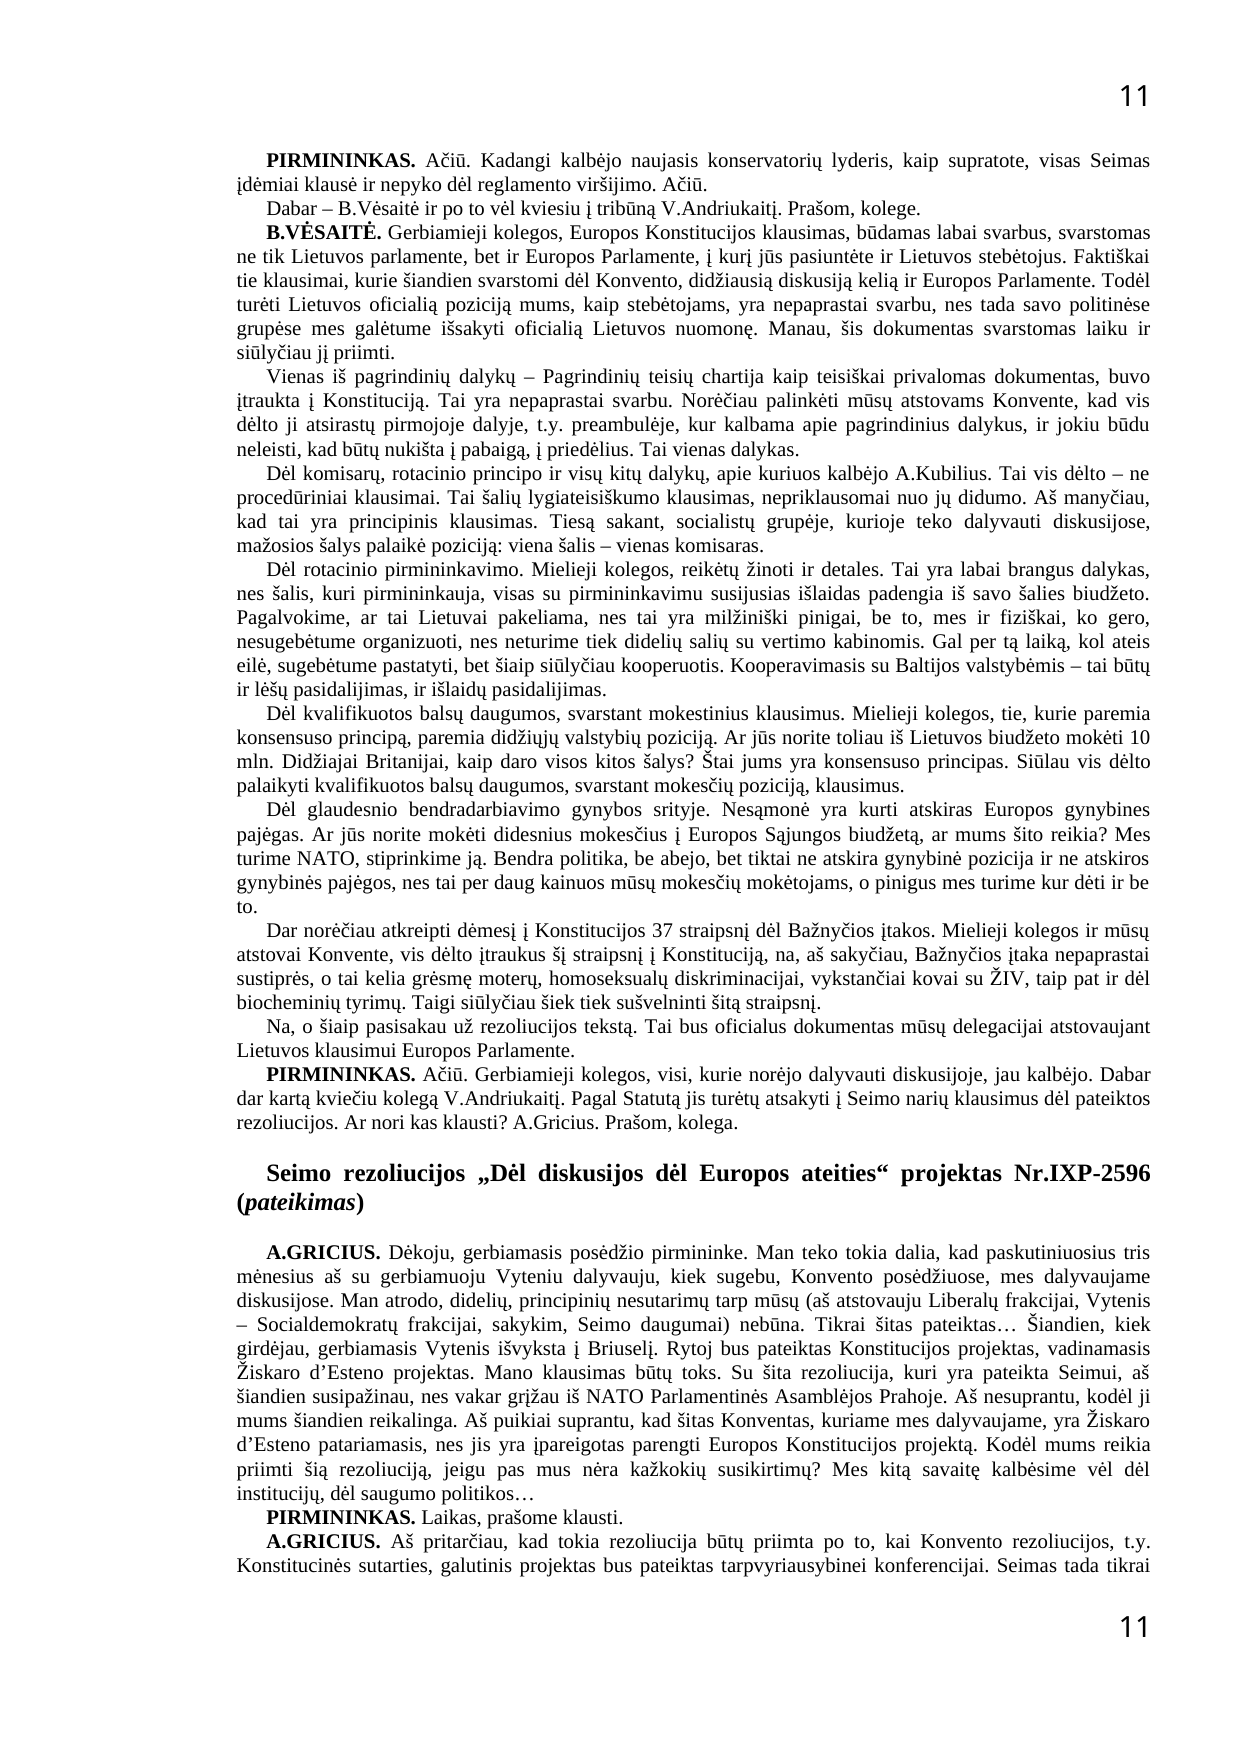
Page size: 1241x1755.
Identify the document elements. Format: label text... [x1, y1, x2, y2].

text PIRMININKAS. Ačiū. Kadangi kalbėjo naujasis konservatorių lyderis, kaip supratote, visas Seimas įdėmiai klausė ir nepyko dėl reglamento viršijimo. Ačiū. [236, 148, 1152, 196]
text PIRMININKAS. Laikas, prašome klausti. [236, 1504, 1152, 1529]
text Vienas iš pagrindinių dalykų – Pagrindinių teisių chartija kaip teisiškai privalomas dokumentas, buvo įtraukta į Konstituciją. Tai yra nepaprastai svarbu. Norėčiau palinkėti mūsų atstovams Konvente, kad vis dėlto ji atsirastų pirmojoje dalyje, t.y. preambulėje, kur kalbama apie pagrindinius dalykus, ir jokiu būdu neleisti, kad būtų nukišta į pabaigą, į priedėlius. Tai vienas dalykas. [236, 364, 1152, 461]
text Dėl komisarų, rotacinio principo ir visų kitų dalykų, apie kuriuos kalbėjo A.Kubilius. Tai vis dėlto – ne procedūriniai klausimai. Tai šalių lygiateisiškumo klausimas, nepriklausomai nuo jų didumo. Aš manyčiau, kad tai yra principinis klausimas. Tiesą sakant, socialistų grupėje, kurioje teko dalyvauti diskusijose, mažosios šalys palaikė poziciją: viena šalis – vienas komisaras. [236, 461, 1152, 557]
text A.GRICIUS. Dėkoju, gerbiamasis posėdžio pirmininke. Man teko tokia dalia, kad paskutiniuosius tris mėnesius aš su gerbiamuoju Vyteniu dalyvauju, kiek sugebu, Konvento posėdžiuose, mes dalyvaujame diskusijose. Man atrodo, didelių, principinių nesutarimų tarp mūsų (aš atstovauju Liberalų frakcijai, Vytenis – Socialdemokratų frakcijai, sakykim, Seimo daugumai) nebūna. Tikrai šitas pateiktas… Šiandien, kiek girdėjau, gerbiamasis Vytenis išvyksta į Briuselį. Rytoj bus pateiktas Konstitucijos projektas, vadinamasis Žiskaro d’Esteno projektas. Mano klausimas būtų toks. Su šita rezoliucija, kuri yra pateikta Seimui, aš šiandien susipažinau, nes vakar grįžau iš NATO Parlamentinės Asamblėjos Prahoje. Aš nesuprantu, kodėl ji mums šiandien reikalinga. Aš puikiai suprantu, kad šitas Konventas, kuriame mes dalyvaujame, yra Žiskaro d’Esteno patariamasis, nes jis yra įpareigotas parengti Europos Konstitucijos projektą. Kodėl mums reikia priimti šią rezoliuciją, jeigu pas mus nėra kažkokių susikirtimų? Mes kitą savaitę kalbėsime vėl dėl institucijų, dėl saugumo politikos… [236, 1240, 1152, 1504]
text Seimo rezoliucijos „Dėl diskusijos dėl Europos ateities“ projektas Nr.IXP-2596 (pateikimas) [236, 1158, 1152, 1216]
text Na, o šiaip pasisakau už rezoliucijos tekstą. Tai bus oficialus dokumentas mūsų delegacijai atstovaujant Lietuvos klausimui Europos Parlamente. [236, 1014, 1152, 1062]
text Dėl kvalifikuotos balsų daugumos, svarstant mokestinius klausimus. Mielieji kolegos, tie, kurie paremia konsensuso principą, paremia didžiųjų valstybių poziciją. Ar jūs norite toliau iš Lietuvos biudžeto mokėti 10 mln. Didžiajai Britanijai, kaip daro visos kitos šalys? Štai jums yra konsensuso principas. Siūlau vis dėlto palaikyti kvalifikuotos balsų daugumos, svarstant mokesčių poziciją, klausimus. [236, 701, 1152, 797]
text PIRMININKAS. Ačiū. Gerbiamieji kolegos, visi, kurie norėjo dalyvauti diskusijoje, jau kalbėjo. Dabar dar kartą kviečiu kolegą V.Andriukaitį. Pagal Statutą jis turėtų atsakyti į Seimo narių klausimus dėl pateiktos rezoliucijos. Ar nori kas klausti? A.Gricius. Prašom, kolega. [236, 1062, 1152, 1134]
text A.GRICIUS. Aš pritarčiau, kad tokia rezoliucija būtų priimta po to, kai Konvento rezoliucijos, t.y. Konstitucinės sutarties, galutinis projektas bus pateiktas tarpvyriausybinei konferencijai. Seimas tada tikrai [236, 1529, 1152, 1577]
text Dėl rotacinio pirmininkavimo. Mielieji kolegos, reikėtų žinoti ir detales. Tai yra labai brangus dalykas, nes šalis, kuri pirmininkauja, visas su pirmininkavimu susijusias išlaidas padengia iš savo šalies biudžeto. Pagalvokime, ar tai Lietuvai pakeliama, nes tai yra milžiniški pinigai, be to, mes ir fiziškai, ko gero, nesugebėtume organizuoti, nes neturime tiek didelių salių su vertimo kabinomis. Gal per tą laiką, kol ateis eilė, sugebėtume pastatyti, bet šiaip siūlyčiau kooperuotis. Kooperavimasis su Baltijos valstybėmis – tai būtų ir lėšų pasidalijimas, ir išlaidų pasidalijimas. [236, 557, 1152, 701]
text Dėl glaudesnio bendradarbiavimo gynybos srityje. Nesąmonė yra kurti atskiras Europos gynybines pajėgas. Ar jūs norite mokėti didesnius mokesčius į Europos Sąjungos biudžetą, ar mums šito reikia? Mes turime NATO, stiprinkime ją. Bendra politika, be abejo, bet tiktai ne atskira gynybinė pozicija ir ne atskiros gynybinės pajėgos, nes tai per daug kainuos mūsų mokesčių mokėtojams, o pinigus mes turime kur dėti ir be to. [236, 797, 1152, 918]
text B.VĖSAITĖ. Gerbiamieji kolegos, Europos Konstitucijos klausimas, būdamas labai svarbus, svarstomas ne tik Lietuvos parlamente, bet ir Europos Parlamente, į kurį jūs pasiuntėte ir Lietuvos stebėtojus. Faktiškai tie klausimai, kurie šiandien svarstomi dėl Konvento, didžiausią diskusiją kelią ir Europos Parlamente. Todėl turėti Lietuvos oficialią poziciją mums, kaip stebėtojams, yra nepaprastai svarbu, nes tada savo politinėse grupėse mes galėtume išsakyti oficialią Lietuvos nuomonę. Manau, šis dokumentas svarstomas laiku ir siūlyčiau jį priimti. [236, 220, 1152, 364]
text Dar norėčiau atkreipti dėmesį į Konstitucijos 37 straipsnį dėl Bažnyčios įtakos. Mielieji kolegos ir mūsų atstovai Konvente, vis dėlto įtraukus šį straipsnį į Konstituciją, na, aš sakyčiau, Bažnyčios įtaka nepaprastai sustiprės, o tai kelia grėsmę moterų, homoseksualų diskriminacijai, vykstančiai kovai su ŽIV, taip pat ir dėl biocheminių tyrimų. Taigi siūlyčiau šiek tiek sušvelninti šitą straipsnį. [236, 918, 1152, 1014]
text Dabar – B.Vėsaitė ir po to vėl kviesiu į tribūną V.Andriukaitį. Prašom, kolege. [236, 196, 1152, 220]
